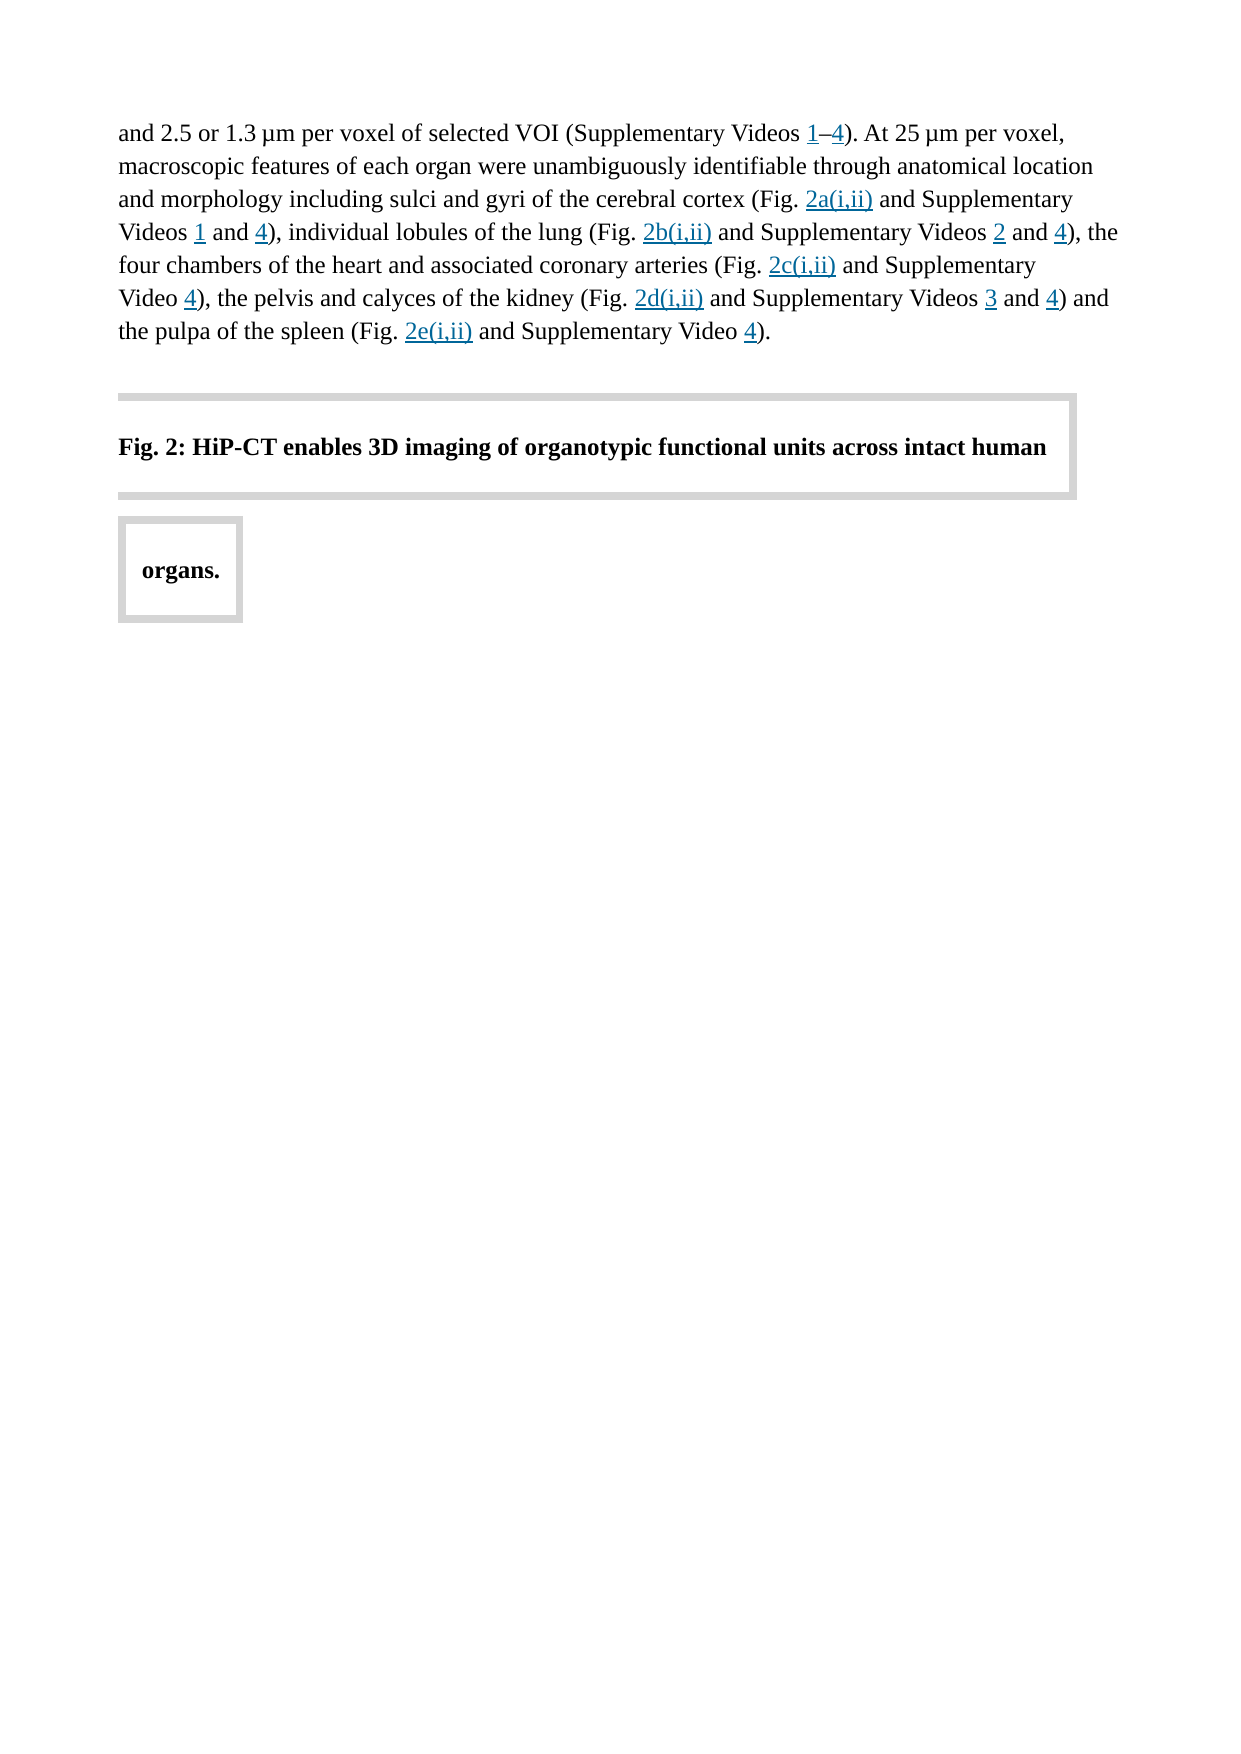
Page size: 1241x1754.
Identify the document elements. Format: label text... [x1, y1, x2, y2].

picture [832, 127, 838, 135]
picture [1055, 226, 1061, 234]
text and 2.5 or 1.3 µm per voxel of selected VOI (Supplementary Videos 1–4). At 25 µm per voxel, macroscopic features of each organ were unambiguously identifiable through anatomical location and morphology including sulci and gyri of the cerebral cortex (Fig. 2a(i,ii) and Supplementary Videos 1 and 4), individual lobules of the lung (Fig. 2b(i,ii) and Supplementary Videos 2 and 4), the four chambers of the heart and associated coronary arteries (Fig. 2c(i,ii) and Supplementary Video 4), the pelvis and calyces of the kidney (Fig. 2d(i,ii) and Supplementary Videos 3 and 4) and the pulpa of the spleen (Fig. 2e(i,ii) and Supplementary Video 4). [118, 118, 1122, 345]
text Fig. 2: HiP-CT enables 3D imaging of organotypic functional units across intact human organs. [118, 393, 1122, 623]
